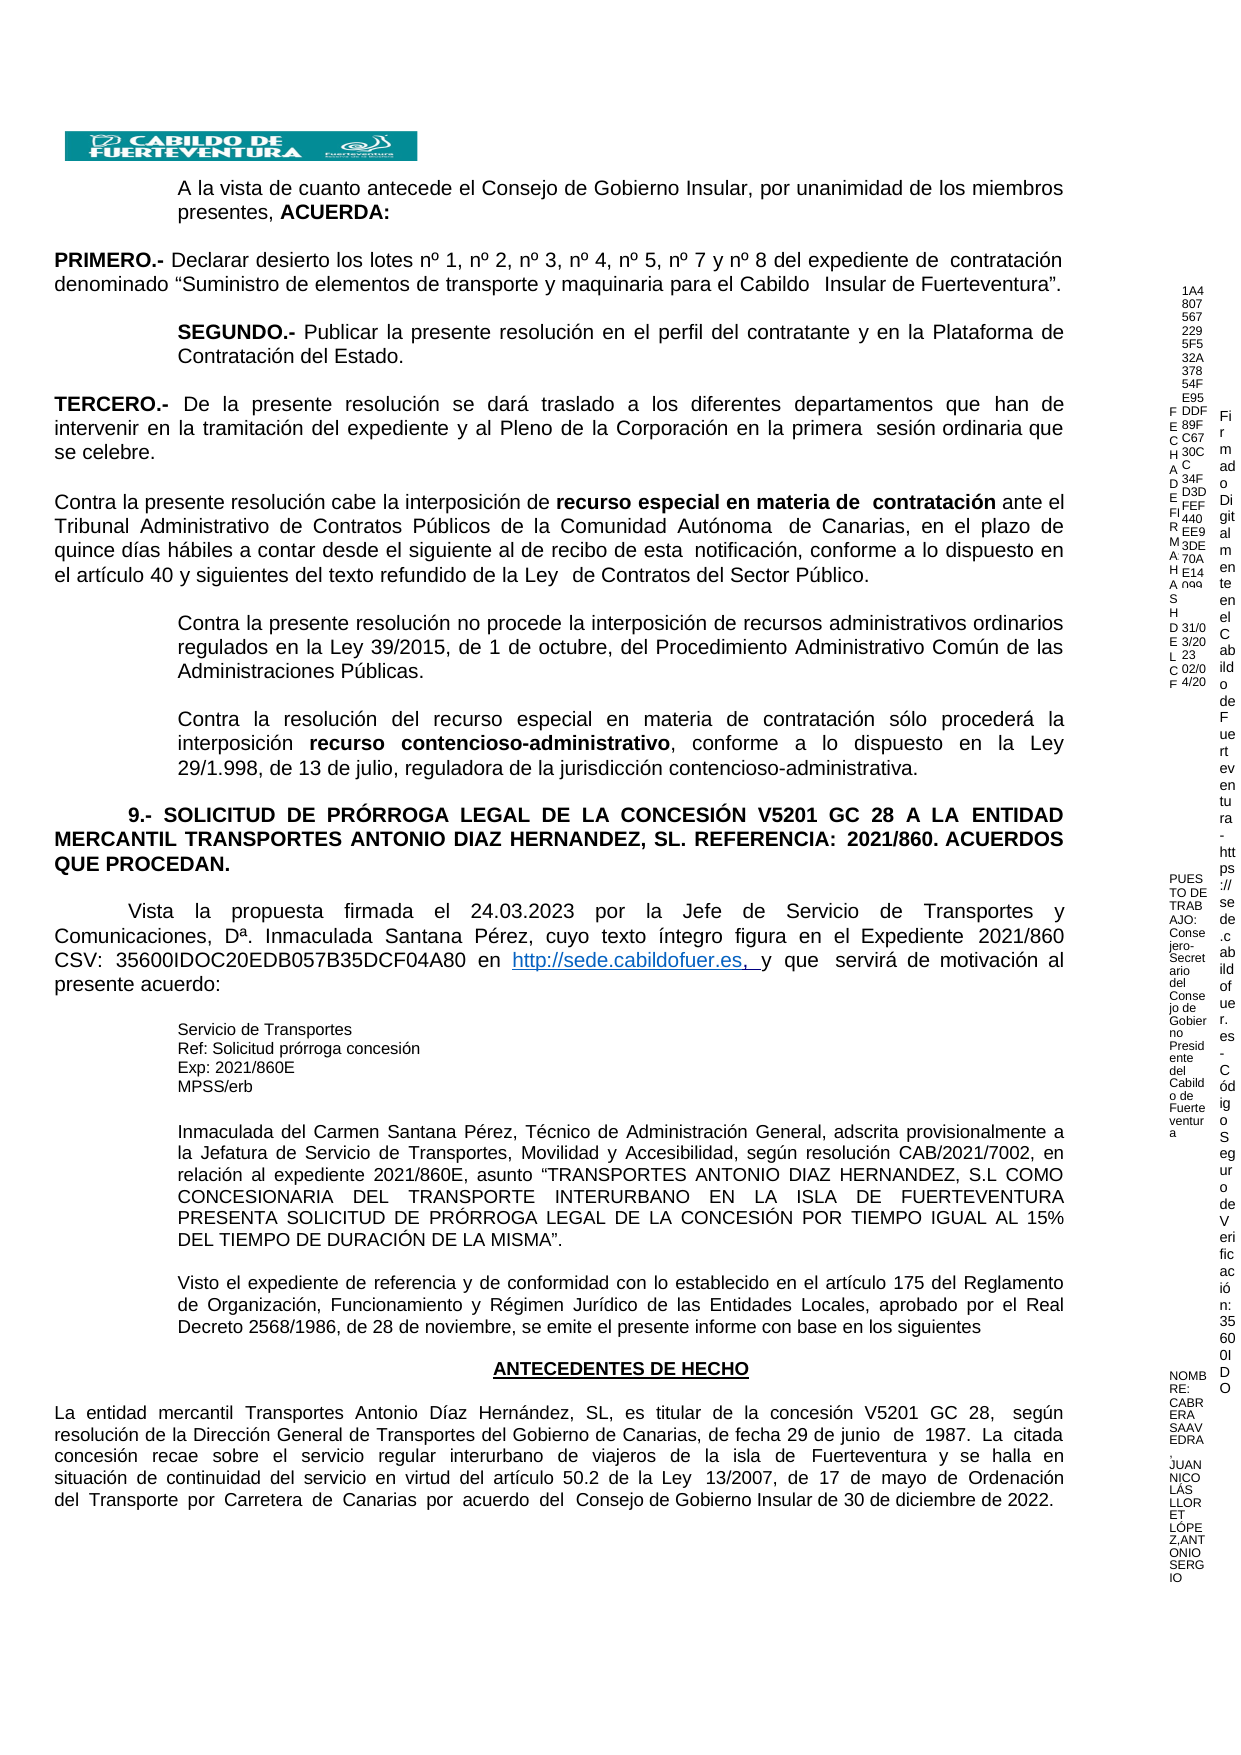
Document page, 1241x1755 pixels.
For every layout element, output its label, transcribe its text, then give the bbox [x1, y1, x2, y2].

text [1167, 1369, 1209, 1603]
text Ref: Solicitud prórroga concesión Exp: 2021/860E [177, 1039, 424, 1077]
text Firmado Digitalmente en el Cabildo de Fuerteventura - https://sede.cabildofuer.es - Código Seguro de Verificación: 35600IDOC2B94068EC81939F4C9F [1219, 407, 1236, 1396]
subtitle 9.- SOLICITUD DE PRÓRROGA LEGAL DE LA CONCESIÓN V5201 GC 28 A LA ENTIDAD MERCANTIL TRANSPORTES ANTONIO DIAZ HERNANDEZ, SL. REFERENCIA: 2021/860. ACUERDOS QUE PROCEDAN. [54, 803, 1064, 875]
subtitle PRIMERO.- Declarar desierto los lotes nº 1, nº 2, nº 3, nº 4, nº 5, nº 7 y nº 8 del expediente de contratación denominado “Suministro de elementos de transporte y maquinaria para el Cabildo Insular de Fuerteventura”. [54, 248, 1064, 296]
subtitle Contra la presente resolución cabe la interposición de recurso especial en materia de contratación ante el Tribunal Administrativo de Contratos Públicos de la Comunidad Autónoma de Canarias, en el plazo de quince días hábiles a contar desde el siguiente al de recibo de esta notificación, conforme a lo dispuesto en el artículo 40 y siguientes del texto refundido de la Ley de Contratos del Sector Público. [54, 490, 1064, 587]
text ANTECEDENTES DE HECHO [466, 1358, 775, 1380]
subtitle Inmaculada del Carmen Santana Pérez, Técnico de Administración General, adscrita provisionalmente a la Jefatura de Servicio de Transportes, Movilidad y Accesibilidad, según resolución CAB/2021/7002, en relación al expediente 2021/860E, asunto “TRANSPORTES ANTONIO DIAZ HERNANDEZ, S.L COMO CONCESIONARIA DEL TRANSPORTE INTERURBANO EN LA ISLA DE FUERTEVENTURA PRESENTA SOLICITUD DE PRÓRROGA LEGAL DE LA CONCESIÓN POR TIEMPO IGUAL AL 15% DEL TIEMPO DE DURACIÓN DE LA MISMA”. [177, 1121, 1064, 1250]
text 1A48075672295F532A37854FE95DDF89FC6730CC [1182, 284, 1209, 472]
text FECHA DE FIRMA: HASH DEL CERTIFICADO: [1169, 405, 1184, 688]
text NOMBRE: [1169, 1369, 1209, 1396]
text PUESTO DE TRABAJO: [1169, 873, 1209, 927]
subtitle Vista la propuesta firmada el 24.03.2023 por la Jefe de Servicio de Transportes y Comunicaciones, Dª. Inmaculada Santana Pérez, cuyo texto íntegro figura en el Expediente 2021/860 CSV: 35600IDOC20EDB057B35DCF04A80 en http://sede.cabildofuer.es, y que servirá de motivación al presente acuerdo: [54, 899, 1064, 996]
text Consejero-Secretario del Consejo de Gobierno Presidente del Cabildo de Fuerteventura [1169, 928, 1207, 1137]
text A la vista de cuanto antecede el Consejo de Gobierno Insular, por unanimidad de los miembros presentes, ACUERDA: [177, 176, 1064, 224]
picture [64, 131, 418, 161]
subtitle TERCERO.- De la presente resolución se dará traslado a los diferentes departamentos que han de intervenir en la tramitación del expediente y al Pleno de la Corporación en la primera sesión ordinaria que se celebre. [54, 391, 1064, 464]
text Contra la presente resolución no procede la interposición de recursos administrativos ordinarios regulados en la Ley 39/2015, de 1 de octubre, del Procedimiento Administrativo Común de las Administraciones Públicas. [177, 611, 1064, 683]
text SEGUNDO.- Publicar la presente resolución en el perfil del contratante y en la Plataforma de Contratación del Estado. [177, 320, 1064, 368]
text 34FD3DFEF440EE93DE70AE140996B1C6668F08F5 [1182, 472, 1209, 587]
text MPSS/erb [177, 1077, 1167, 1096]
text 02/04/2023 [1182, 662, 1209, 688]
text 31/03/2023 [1182, 622, 1209, 662]
text CABRERA SAAVEDRA, JUAN NICOLÁS LLORET LÓPEZ,ANTONIO SERGIO [1169, 1397, 1207, 1584]
text Servicio de Transportes [177, 1020, 1167, 1039]
text Visto el expediente de referencia y de conformidad con lo establecido en el artículo 175 del Reglamento de Organización, Funcionamiento y Régimen Jurídico de las Entidades Locales, aprobado por el Real Decreto 2568/1986, de 28 de noviembre, se emite el presente informe con base en los siguientes [177, 1272, 1064, 1337]
text Contra la resolución del recurso especial en materia de contratación sólo procederá la interposición recurso contencioso-administrativo, conforme a lo dispuesto en la Ley 29/1.998, de 13 de julio, reguladora de la jurisdicción contencioso-administrativa. [177, 707, 1064, 779]
subtitle La entidad mercantil Transportes Antonio Díaz Hernández, SL, es titular de la concesión V5201 GC 28, según resolución de la Dirección General de Transportes del Gobierno de Canarias, de fecha 29 de junio de 1987. La citada concesión recae sobre el servicio regular interurbano de viajeros de la isla de Fuerteventura y se halla en situación de continuidad del servicio en virtud del artículo 50.2 de la Ley 13/2007, de 17 de mayo de Ordenación del Transporte por Carretera de Canarias por acuerdo del Consejo de Gobierno Insular de 30 de diciembre de 2022. [54, 1402, 1064, 1510]
